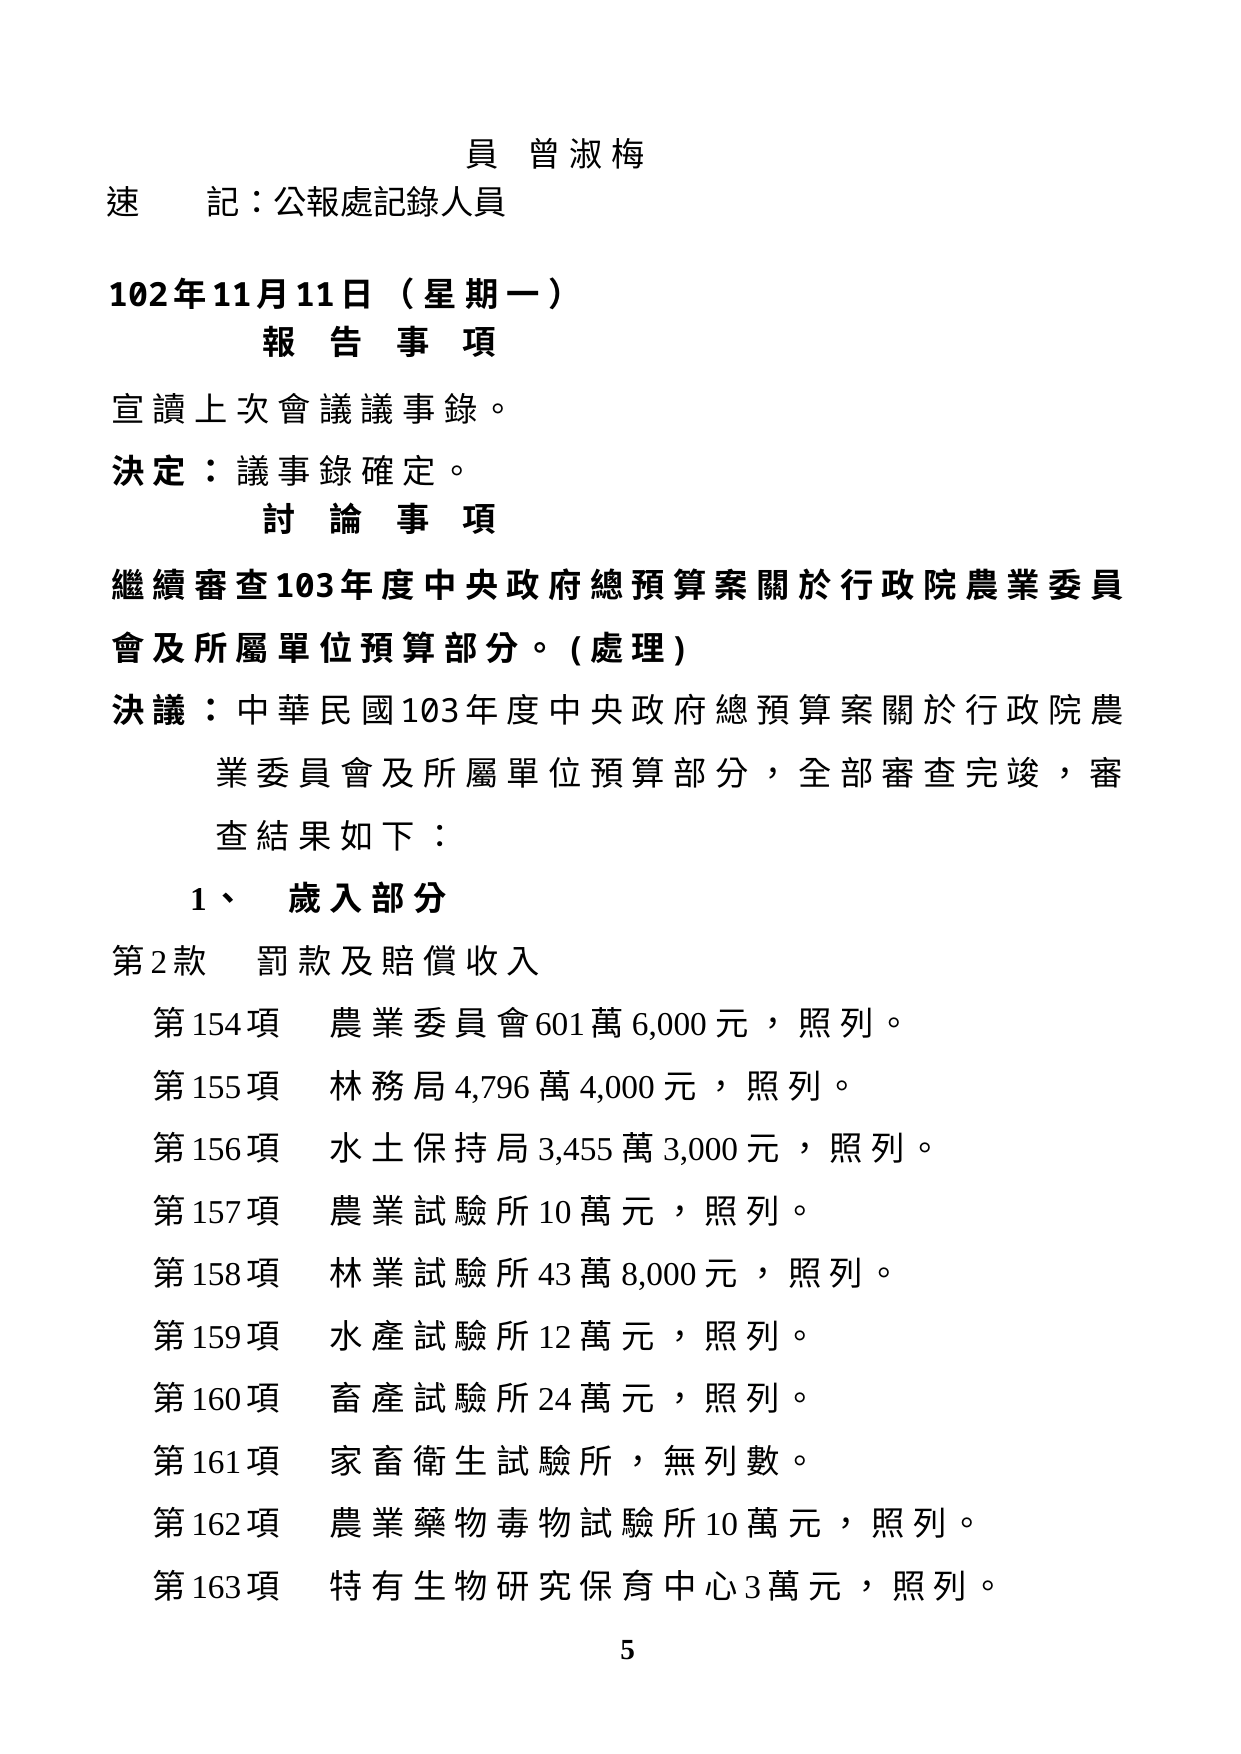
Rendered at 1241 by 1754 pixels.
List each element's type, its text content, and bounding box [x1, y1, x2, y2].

list 歲入部分 [182, 854, 1148, 917]
text 第159項 水產試驗所12萬元，照列。 [141, 1292, 1148, 1354]
text 宣讀上次會議議事錄。 [107, 365, 1148, 427]
text 第158項 林業試驗所43萬8,000元，照列。 [141, 1229, 1148, 1292]
text 第154項 農業委員會601萬6,000元，照列。 [141, 979, 1148, 1042]
text 決議：中華民國103年度中央政府總預算案關於行政院農業委員會及所屬單位預算部分，全部審查完竣，審查結果如下： [107, 667, 1148, 854]
text 102年11月11日（星期一） [107, 250, 1148, 313]
text 決定：議事錄確定。 [107, 427, 1148, 490]
text 第161項 家畜衛生試驗所，無列數。 [141, 1417, 1148, 1479]
text 第160項 畜產試驗所24萬元，照列。 [141, 1354, 1148, 1417]
text 第155項 林務局4,796萬4,000元，照列。 [141, 1042, 1148, 1104]
text 第157項 農業試驗所10萬元，照列。 [141, 1167, 1148, 1229]
text 第162項 農業藥物毒物試驗所10萬元，照列。 [141, 1479, 1148, 1542]
text 員 曾淑梅 [280, 110, 1148, 173]
text 第156項 水土保持局3,455萬3,000元，照列。 [141, 1104, 1148, 1167]
text 報 告 事 項 [107, 313, 1148, 365]
text 速 記：公報處記錄人員 [107, 173, 1148, 225]
text 討 論 事 項 [107, 490, 1148, 542]
text 第2款 罰款及賠償收入 [107, 917, 1148, 979]
text 第163項 特有生物研究保育中心3萬元，照列。 [141, 1542, 1148, 1604]
text 繼續審查103年度中央政府總預算案關於行政院農業委員會及所屬單位預算部分。(處理) [107, 542, 1148, 667]
